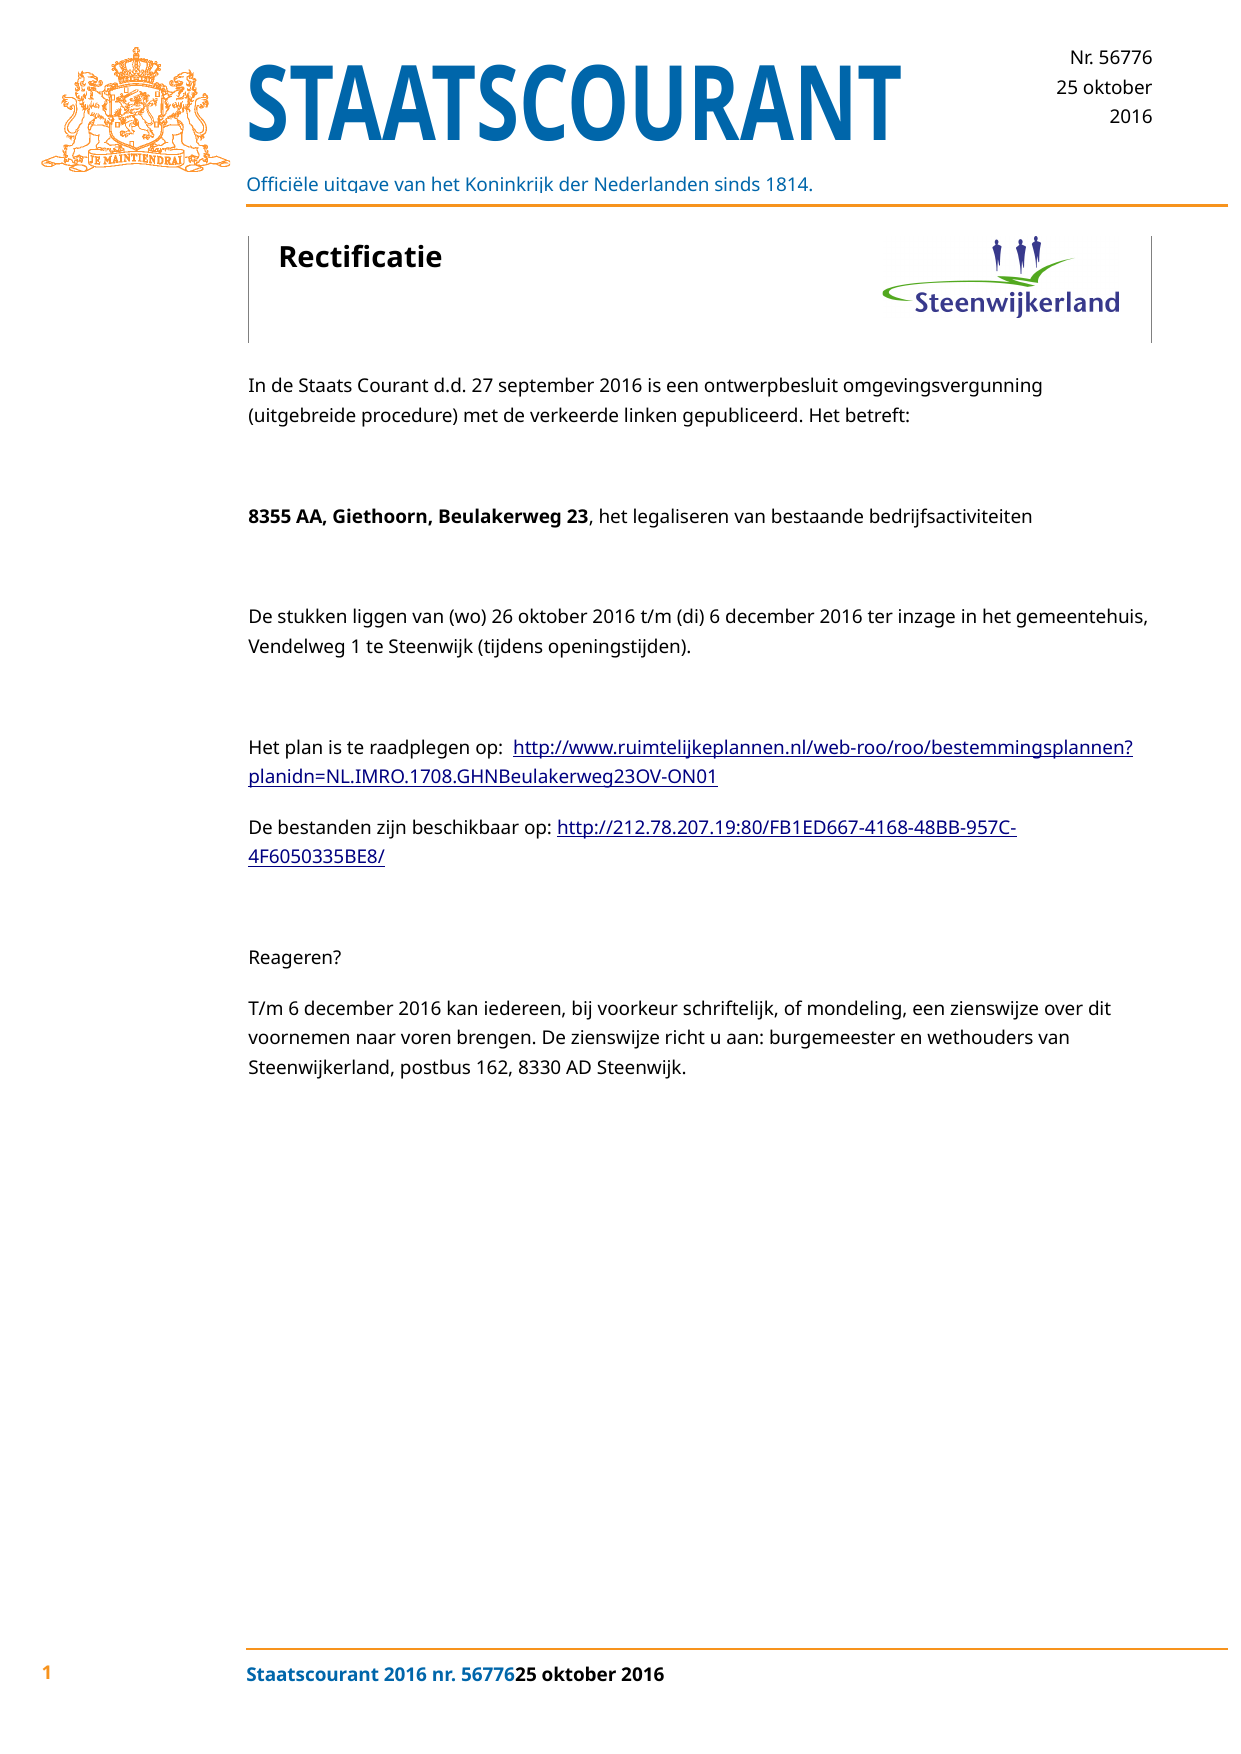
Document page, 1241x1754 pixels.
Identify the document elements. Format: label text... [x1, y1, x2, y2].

text T/m 6 december 2016 kan iedereen, bij voorkeur schriftelijk, of mondeling, een zienswijze over dit voornemen naar voren brengen. De zienswijze richt u aan: burgemeester en wethouders van Steenwijkerland, postbus 162, 8330 AD Steenwijk. [248, 995, 1152, 1080]
picture [882, 236, 1119, 318]
text Reageren? [248, 944, 1152, 970]
text In de Staats Courant d.d. 27 september 2016 is een ontwerpbesluit omgevingsvergunning (uitgebreide procedure) met de verkeerde linken gepubliceerd. Het betreft: [248, 372, 1152, 428]
text De bestanden zijn beschikbaar op: http://212.78.207.19:80/FB1ED667-4168-48BB-957C-4F6050335BE8/ [248, 814, 1152, 869]
table_header Rectificatie [249, 236, 850, 343]
table_header [850, 236, 1151, 343]
text De stukken liggen van (wo) 26 oktober 2016 t/m (di) 6 december 2016 ter inzage in het gemeentehuis, Vendelweg 1 te Steenwijk (tijdens openingstijden). [248, 604, 1152, 659]
text 8355 AA, Giethoorn, Beulakerweg 23, het legaliseren van bestaande bedrijfsactiviteiten [248, 503, 1152, 528]
picture [41, 47, 231, 172]
text Het plan is te raadplegen op: http://www.ruimtelijkeplannen.nl/web-roo/roo/bestemmingsplannen?planidn=NL.IMRO.1708.GHNBeulakerweg23OV-ON01 [248, 734, 1152, 789]
